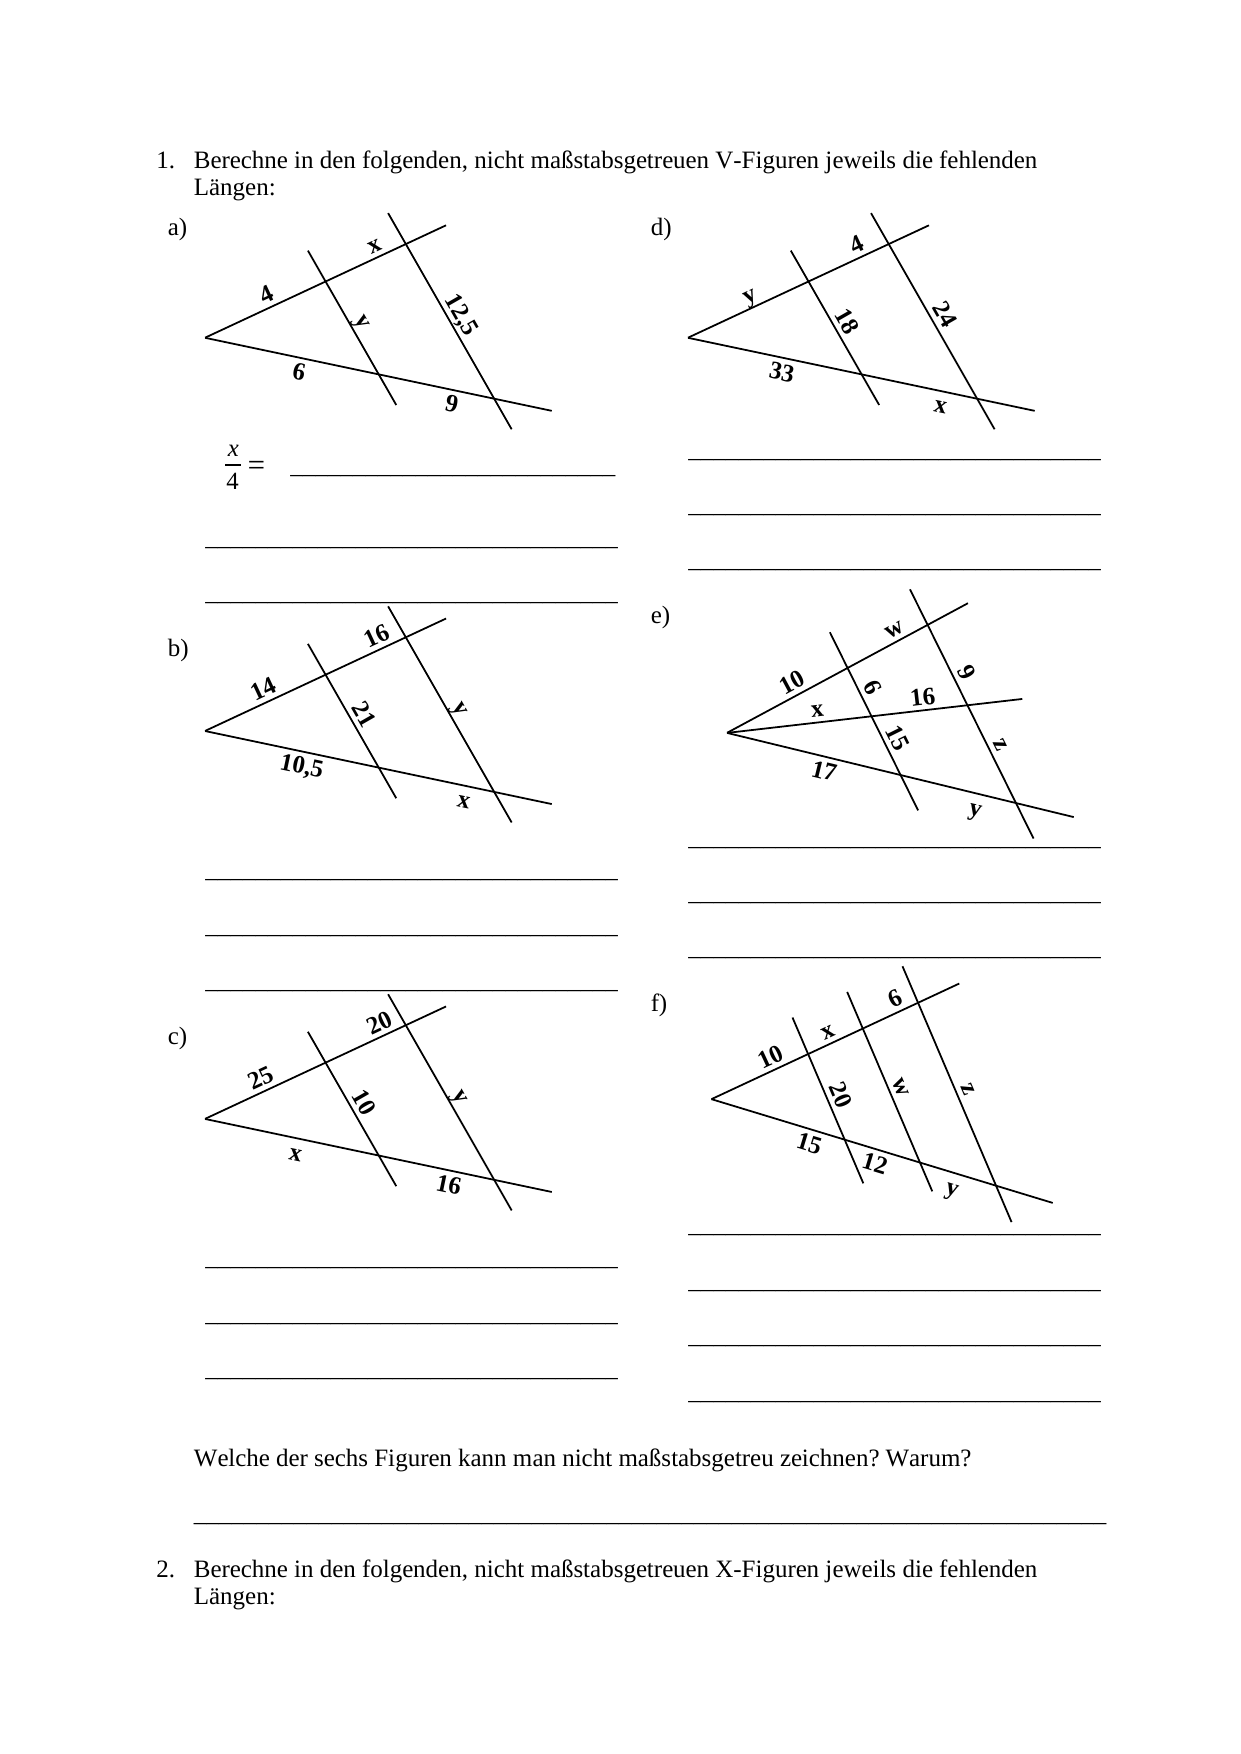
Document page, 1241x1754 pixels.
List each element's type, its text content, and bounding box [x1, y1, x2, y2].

list _________________________________________________________________________ [156, 1499, 1122, 1527]
list Welche der sechs Figuren kann man nicht maßstabsgetreu zeichnen? Warum? [156, 1444, 1122, 1472]
table_header __________________________ _________________________________ _________________________________ _________________________________ _________________________________ _________________________________ _________________________________ _________________________________ _________________________________ [156, 201, 639, 1416]
list Berechne in den folgenden, nicht maßstabsgetreuen X-Figuren jeweils die fehlenden Längen: [156, 1555, 1122, 1610]
list Berechne in den folgenden, nicht maßstabsgetreuen V-Figuren jeweils die fehlenden Längen: [156, 146, 1122, 201]
table_header _________________________________ _________________________________ _________________________________ _________________________________ _________________________________ _________________________________ _________________________________ _________________________________ _________________________________ _________________________________ [639, 201, 1122, 1416]
